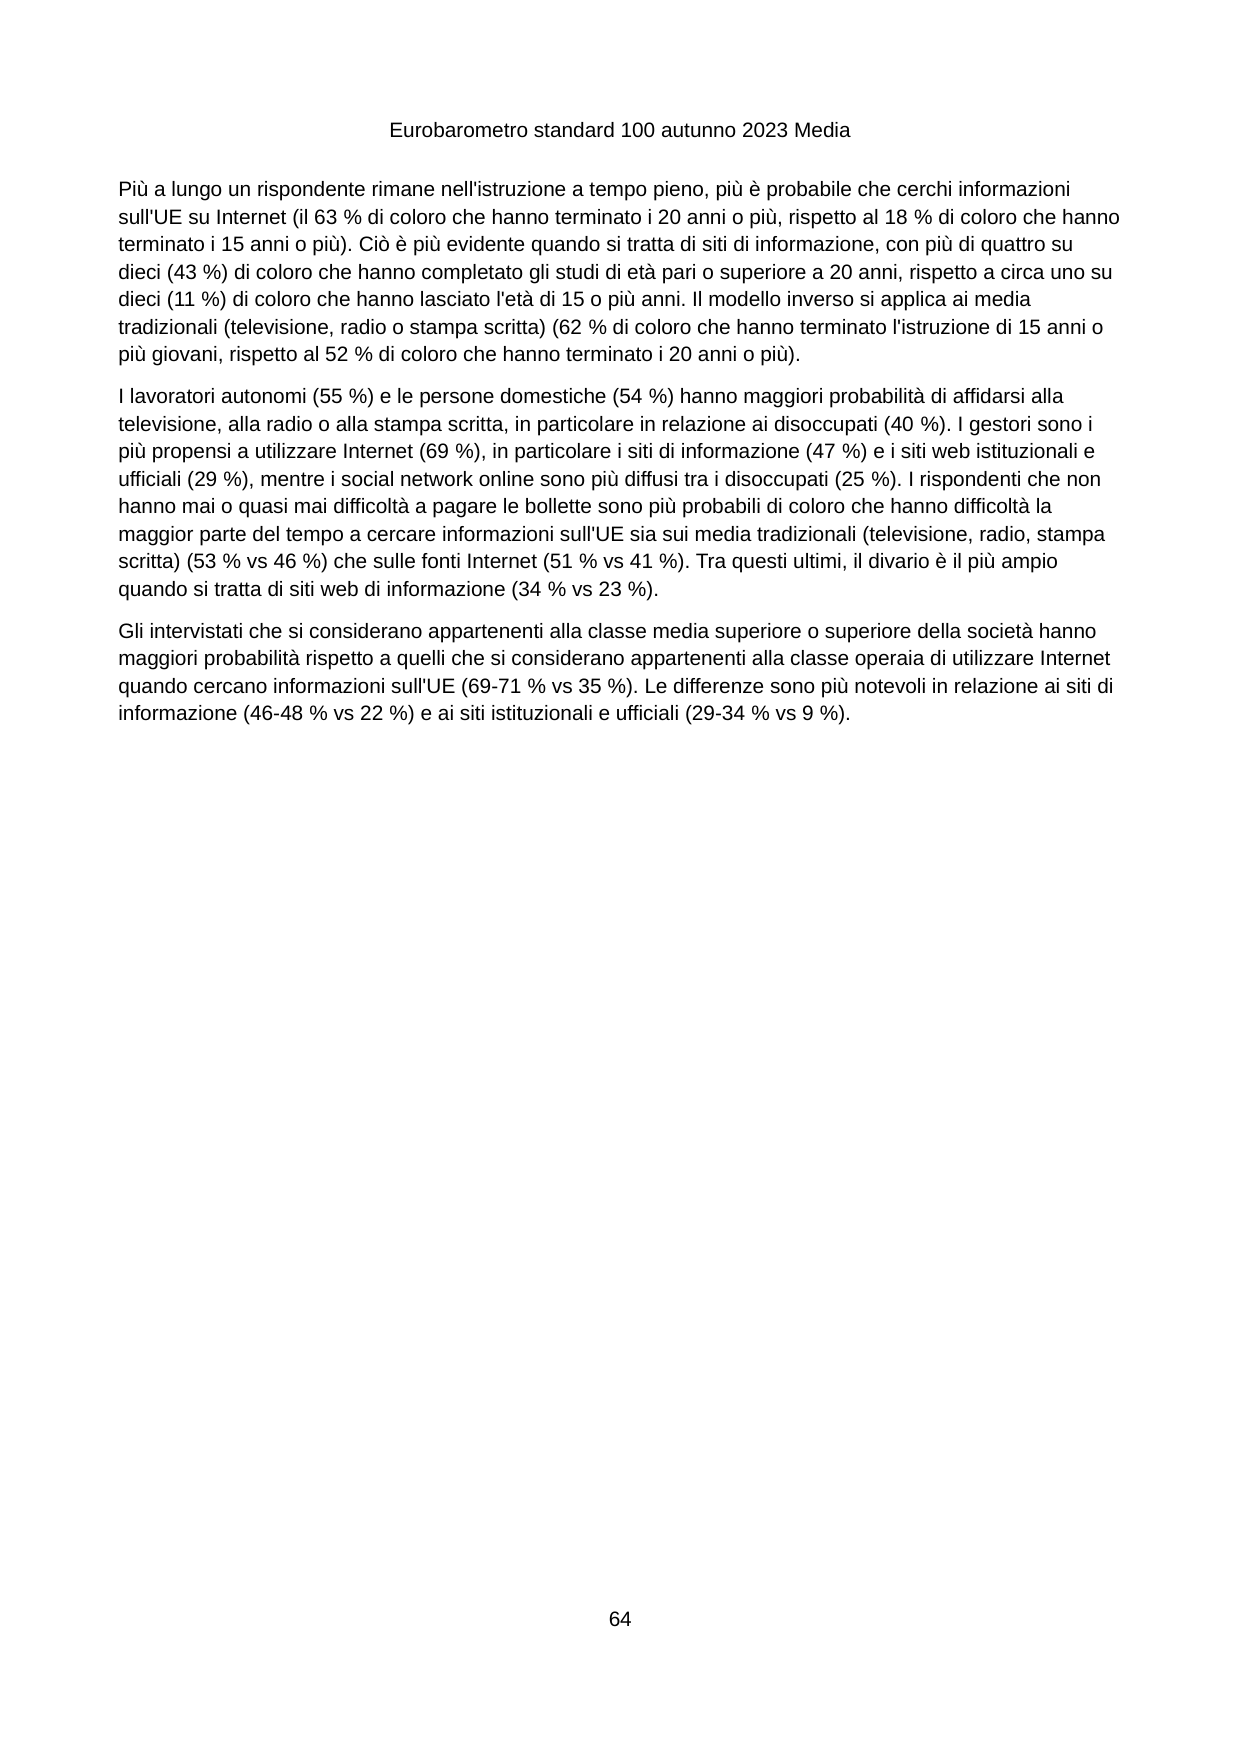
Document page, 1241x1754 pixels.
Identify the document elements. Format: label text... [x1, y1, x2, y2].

text I lavoratori autonomi (55 %) e le persone domestiche (54 %) hanno maggiori probabilità di affidarsi alla televisione, alla radio o alla stampa scritta, in particolare in relazione ai disoccupati (40 %). I gestori sono i più propensi a utilizzare Internet (69 %), in particolare i siti di informazione (47 %) e i siti web istituzionali e ufficiali (29 %), mentre i social network online sono più diffusi tra i disoccupati (25 %). I rispondenti che non hanno mai o quasi mai difficoltà a pagare le bollette sono più probabili di coloro che hanno difficoltà la maggior parte del tempo a cercare informazioni sull'UE sia sui media tradizionali (televisione, radio, stampa scritta) (53 % vs 46 %) che sulle fonti Internet (51 % vs 41 %). Tra questi ultimi, il divario è il più ampio quando si tratta di siti web di informazione (34 % vs 23 %). [118, 384, 1122, 601]
text Gli intervistati che si considerano appartenenti alla classe media superiore o superiore della società hanno maggiori probabilità rispetto a quelli che si considerano appartenenti alla classe operaia di utilizzare Internet quando cercano informazioni sull'UE (69-71 % vs 35 %). Le differenze sono più notevoli in relazione ai siti di informazione (46-48 % vs 22 %) e ai siti istituzionali e ufficiali (29-34 % vs 9 %). [118, 619, 1122, 725]
text Più a lungo un rispondente rimane nell'istruzione a tempo pieno, più è probabile che cerchi informazioni sull'UE su Internet (il 63 % di coloro che hanno terminato i 20 anni o più, rispetto al 18 % di coloro che hanno terminato i 15 anni o più). Ciò è più evidente quando si tratta di siti di informazione, con più di quattro su dieci (43 %) di coloro che hanno completato gli studi di età pari o superiore a 20 anni, rispetto a circa uno su dieci (11 %) di coloro che hanno lasciato l'età di 15 o più anni. Il modello inverso si applica ai media tradizionali (televisione, radio o stampa scritta) (62 % di coloro che hanno terminato l'istruzione di 15 anni o più giovani, rispetto al 52 % di coloro che hanno terminato i 20 anni o più). [118, 177, 1122, 366]
